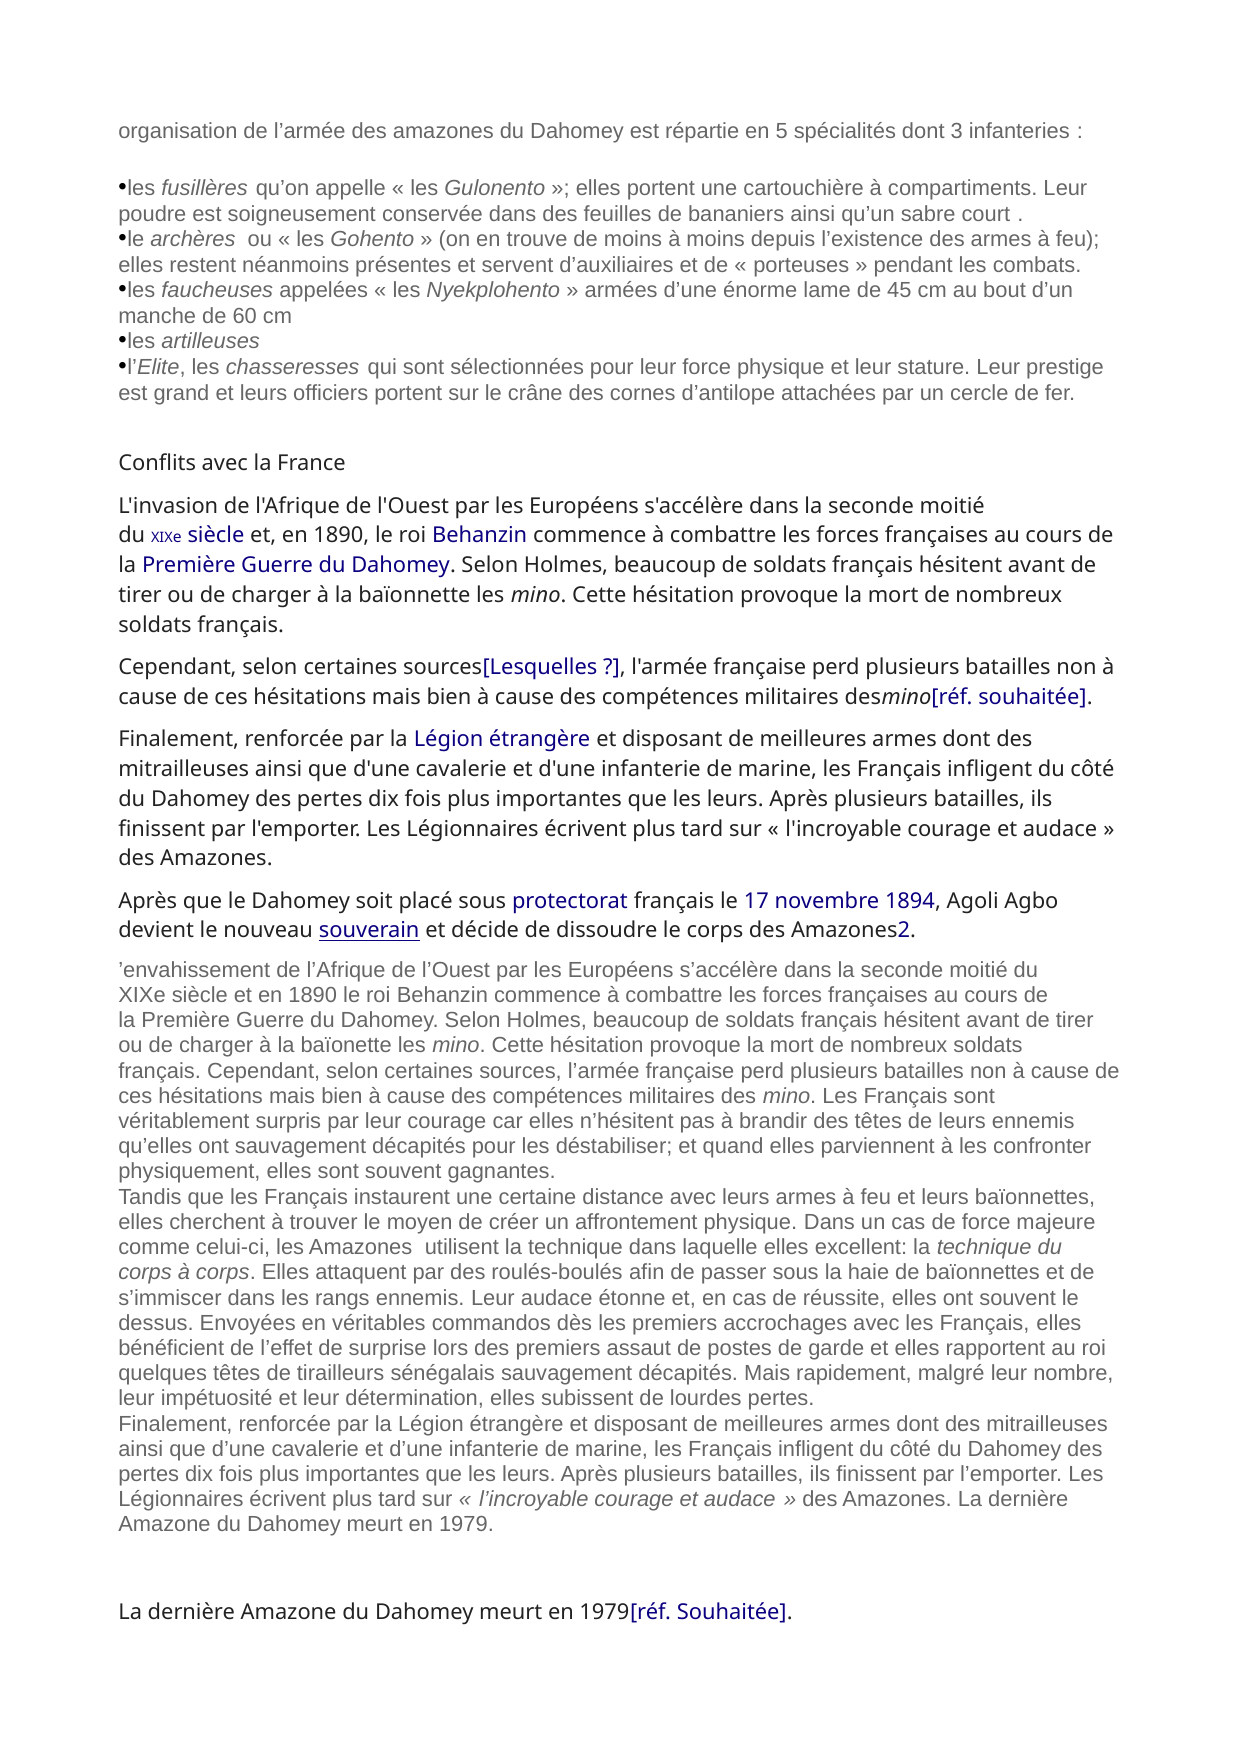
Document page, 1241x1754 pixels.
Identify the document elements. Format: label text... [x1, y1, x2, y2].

list les artilleuses [118, 328, 1122, 354]
text Finalement, renforcée par la Légion étrangère et disposant de meilleures armes dont des mitrailleuses ainsi que d’une cavalerie et d’une infanterie de marine, les Français infligent du côté du Dahomey des pertes dix fois plus importantes que les leurs. Après plusieurs batailles, ils finissent par l’emporter. Les Légionnaires écrivent plus tard sur « l’incroyable courage et audace » des Amazones. La dernière Amazone du Dahomey meurt en 1979. [118, 1411, 1122, 1537]
text Cependant, selon certaines sources[Lesquelles ?], l'armée française perd plusieurs batailles non à cause de ces hésitations mais bien à cause des compétences militaires desmino[réf. souhaitée]. [118, 651, 1122, 711]
text La dernière Amazone du Dahomey meurt en 1979[réf. Souhaitée]. [118, 1596, 1122, 1626]
text ’envahissement de l’Afrique de l’Ouest par les Européens s’accélère dans la seconde moitié du XIXe siècle et en 1890 le roi Behanzin commence à combattre les forces françaises au cours de la Première Guerre du Dahomey. Selon Holmes, beaucoup de soldats français hésitent avant de tirer ou de charger à la baïonette les mino. Cette hésitation provoque la mort de nombreux soldats français. Cependant, selon certaines sources, l’armée française perd plusieurs batailles non à cause de ces hésitations mais bien à cause des compétences militaires des mino. Les Français sont véritablement surpris par leur courage car elles n’hésitent pas à brandir des têtes de leurs ennemis qu’elles ont sauvagement décapités pour les déstabiliser; et quand elles parviennent à les confronter physiquement, elles sont souvent gagnantes. [118, 957, 1122, 1184]
list l’Elite, les chasseresses qui sont sélectionnées pour leur force physique et leur stature. Leur prestige est grand et leurs officiers portent sur le crâne des cornes d’antilope attachées par un cercle de fer. [118, 354, 1122, 405]
text Finalement, renforcée par la Légion étrangère et disposant de meilleures armes dont des mitrailleuses ainsi que d'une cavalerie et d'une infanterie de marine, les Français infligent du côté du Dahomey des pertes dix fois plus importantes que les leurs. Après plusieurs batailles, ils finissent par l'emporter. Les Légionnaires écrivent plus tard sur « l'incroyable courage et audace » des Amazones. [118, 723, 1122, 872]
list les fusillères qu’on appelle « les Gulonento »; elles portent une cartouchière à compartiments. Leur poudre est soigneusement conservée dans des feuilles de bananiers ainsi qu’un sabre court . [118, 174, 1122, 226]
text L'invasion de l'Afrique de l'Ouest par les Européens s'accélère dans la seconde moitié du xixe siècle et, en 1890, le roi Behanzin commence à combattre les forces françaises au cours de la Première Guerre du Dahomey. Selon Holmes, beaucoup de soldats français hésitent avant de tirer ou de charger à la baïonnette les mino. Cette hésitation provoque la mort de nombreux soldats français. [118, 490, 1122, 639]
text Après que le Dahomey soit placé sous protectorat français le 17 novembre 1894, Agoli Agbo devient le nouveau souverain et décide de dissoudre le corps des Amazones2. [118, 885, 1122, 944]
text Tandis que les Français instaurent une certaine distance avec leurs armes à feu et leurs baïonnettes, elles cherchent à trouver le moyen de créer un affrontement physique. Dans un cas de force majeure comme celui-ci, les Amazones utilisent la technique dans laquelle elles excellent: la technique du corps à corps. Elles attaquent par des roulés-boulés afin de passer sous la haie de baïonnettes et de s’immiscer dans les rangs ennemis. Leur audace étonne et, en cas de réussite, elles ont souvent le dessus. Envoyées en véritables commandos dès les premiers accrochages avec les Français, elles bénéficient de l’effet de surprise lors des premiers assaut de postes de garde et elles rapportent au roi quelques têtes de tirailleurs sénégalais sauvagement décapités. Mais rapidement, malgré leur nombre, leur impétuosité et leur détermination, elles subissent de lourdes pertes. [118, 1184, 1122, 1411]
text organisation de l’armée des amazones du Dahomey est répartie en 5 spécialités dont 3 infanteries : [118, 118, 1122, 143]
text Conflits avec la France [118, 447, 1122, 477]
list le archères ou « les Gohento » (on en trouve de moins à moins depuis l’existence des armes à feu); elles restent néanmoins présentes et servent d’auxiliaires et de « porteuses » pendant les combats. [118, 226, 1122, 277]
list les faucheuses appelées « les Nyekplohento » armées d’une énorme lame de 45 cm au bout d’un manche de 60 cm [118, 277, 1122, 328]
